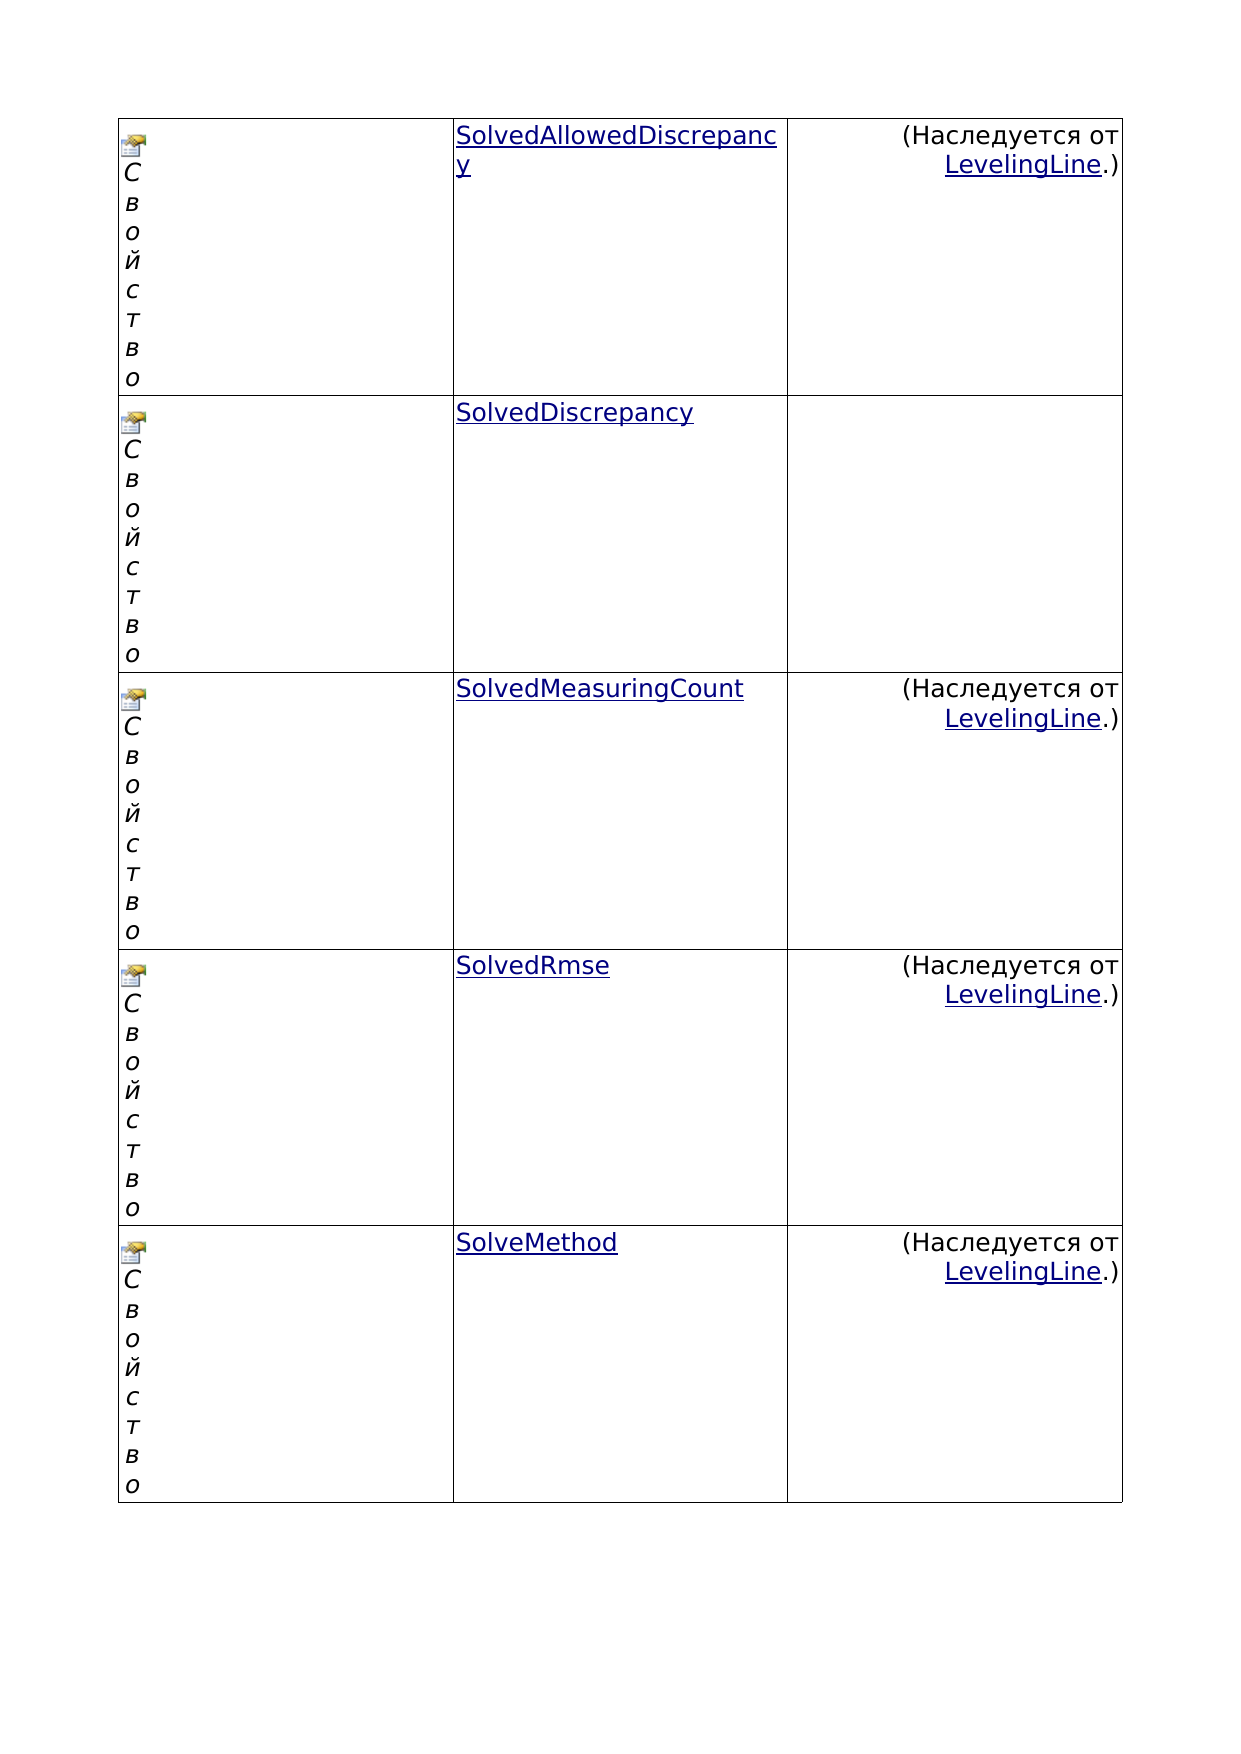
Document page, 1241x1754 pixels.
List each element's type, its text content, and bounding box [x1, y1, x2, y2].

table_cell SolvedDiscrepancy [454, 396, 787, 672]
table_cell [119, 396, 453, 672]
table_cell [119, 950, 453, 1225]
picture [121, 1240, 147, 1266]
table_cell [119, 673, 453, 948]
table_cell [119, 1226, 453, 1502]
table_cell [788, 396, 1122, 672]
table_cell SolvedRmse [454, 950, 787, 1225]
table_cell SolvedMeasuringCount [454, 673, 787, 948]
picture [121, 687, 147, 713]
table_cell (Наследуется от LevelingLine.) [788, 1226, 1122, 1502]
picture [121, 410, 147, 436]
table_cell SolvedAllowedDiscrepancy [454, 119, 787, 395]
table_cell SolveMethod [454, 1226, 787, 1502]
table_cell (Наследуется от LevelingLine.) [788, 950, 1122, 1225]
table_cell (Наследуется от LevelingLine.) [788, 119, 1122, 395]
picture [121, 963, 147, 989]
table_cell [119, 119, 453, 395]
picture [121, 133, 147, 159]
table_cell (Наследуется от LevelingLine.) [788, 673, 1122, 948]
